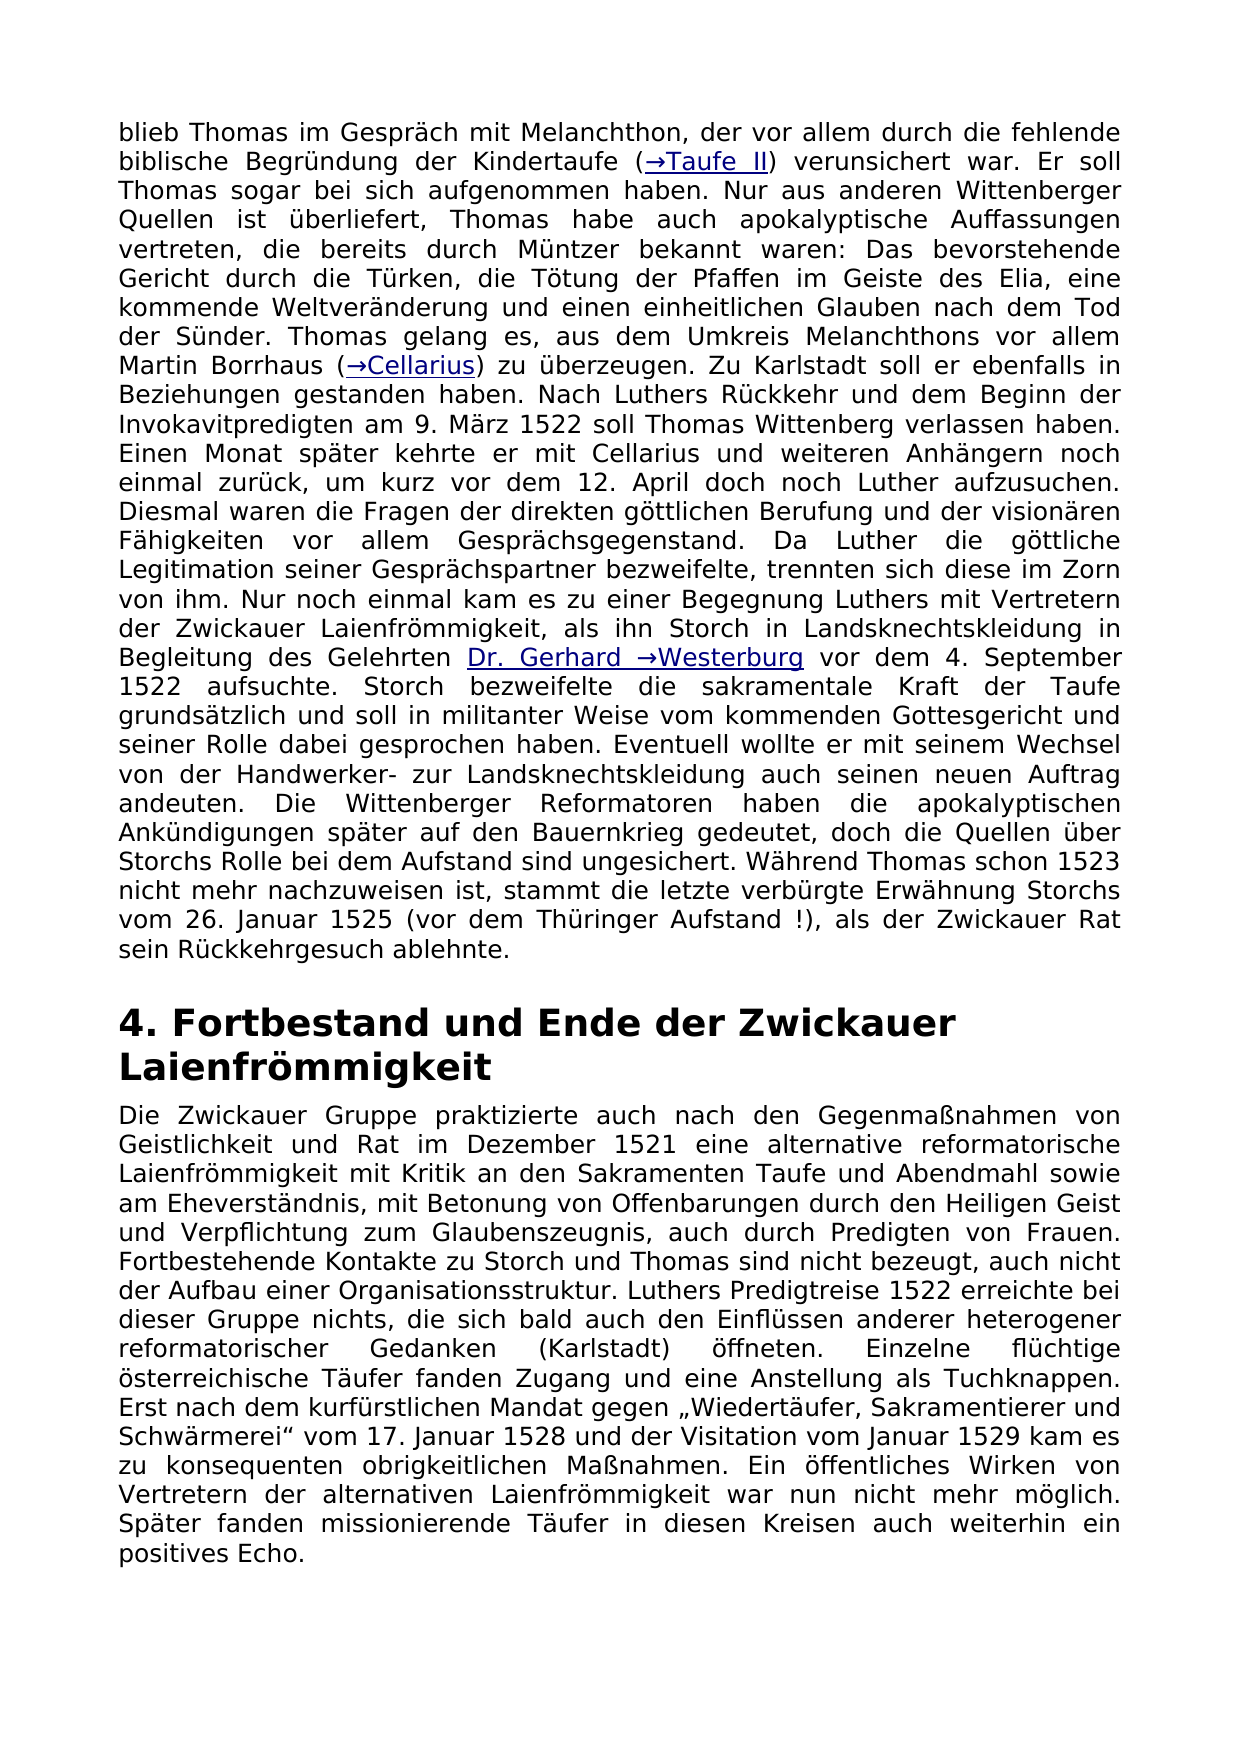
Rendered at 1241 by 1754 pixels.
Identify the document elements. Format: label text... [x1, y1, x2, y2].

text Die Zwickauer Gruppe praktizierte auch nach den Gegenmaßnahmen von Geistlichkeit und Rat im Dezember 1521 eine alternative reformatorische Laienfrömmigkeit mit Kritik an den Sakramenten Taufe und Abendmahl sowie am Eheverständnis, mit Betonung von Offenbarungen durch den Heiligen Geist und Verpflichtung zum Glaubenszeugnis, auch durch Predigten von Frauen. Fortbestehende Kontakte zu Storch und Thomas sind nicht bezeugt, auch nicht der Aufbau einer Organisationsstruktur. Luthers Predigtreise 1522 erreichte bei dieser Gruppe nichts, die sich bald auch den Einflüssen anderer heterogener reformatorischer Gedanken (Karlstadt) öffneten. Einzelne flüchtige österreichische Täufer fanden Zugang und eine Anstellung als Tuchknappen. Erst nach dem kurfürstlichen Mandat gegen „Wiedertäufer, Sakramentierer und Schwärmerei“ vom 17. Januar 1528 und der Visitation vom Januar 1529 kam es zu konsequenten obrigkeitlichen Maßnahmen. Ein öffentliches Wirken von Vertretern der alternativen Laienfrömmigkeit war nun nicht mehr möglich. Später fanden missionierende Täufer in diesen Kreisen auch weiterhin ein positives Echo. [118, 1101, 1122, 1568]
text blieb Thomas im Gespräch mit Melanchthon, der vor allem durch die fehlende biblische Begründung der Kindertaufe (→Taufe II) verunsichert war. Er soll Thomas sogar bei sich aufgenommen haben. Nur aus anderen Wittenberger Quellen ist überliefert, Thomas habe auch apokalyptische Auffassungen vertreten, die bereits durch Müntzer bekannt waren: Das bevorstehende Gericht durch die Türken, die Tötung der Pfaffen im Geiste des Elia, eine kommende Weltveränderung und einen einheitlichen Glauben nach dem Tod der Sünder. Thomas gelang es, aus dem Umkreis Melanchthons vor allem Martin Borrhaus (→Cellarius) zu überzeugen. Zu Karlstadt soll er ebenfalls in Beziehungen gestanden haben. Nach Luthers Rückkehr und dem Beginn der Invokavitpredigten am 9. März 1522 soll Thomas Wittenberg verlassen haben. Einen Monat später kehrte er mit Cellarius und weiteren Anhängern noch einmal zurück, um kurz vor dem 12. April doch noch Luther aufzusuchen. Diesmal waren die Fragen der direkten göttlichen Berufung und der visionären Fähigkeiten vor allem Gesprächsgegenstand. Da Luther die göttliche Legitimation seiner Gesprächspartner bezweifelte, trennten sich diese im Zorn von ihm. Nur noch einmal kam es zu einer Begegnung Luthers mit Vertretern der Zwickauer Laienfrömmigkeit, als ihn Storch in Landsknechtskleidung in Begleitung des Gelehrten Dr. Gerhard →Westerburg vor dem 4. September 1522 aufsuchte. Storch bezweifelte die sakramentale Kraft der Taufe grundsätzlich und soll in militanter Weise vom kommenden Gottesgericht und seiner Rolle dabei gesprochen haben. Eventuell wollte er mit seinem Wechsel von der Handwerker- zur Landsknechtskleidung auch seinen neuen Auftrag andeuten. Die Wittenberger Reformatoren haben die apokalyptischen Ankündigungen später auf den Bauernkrieg gedeutet, doch die Quellen über Storchs Rolle bei dem Aufstand sind ungesichert. Während Thomas schon 1523 nicht mehr nachzuweisen ist, stammt die letzte verbürgte Erwähnung Storchs vom 26. Januar 1525 (vor dem Thüringer Aufstand !), als der Zwickauer Rat sein Rückkehrgesuch ablehnte. [118, 118, 1122, 964]
subtitle 4. Fortbestand und Ende der Zwickauer Laienfrömmigkeit [118, 1001, 1122, 1089]
